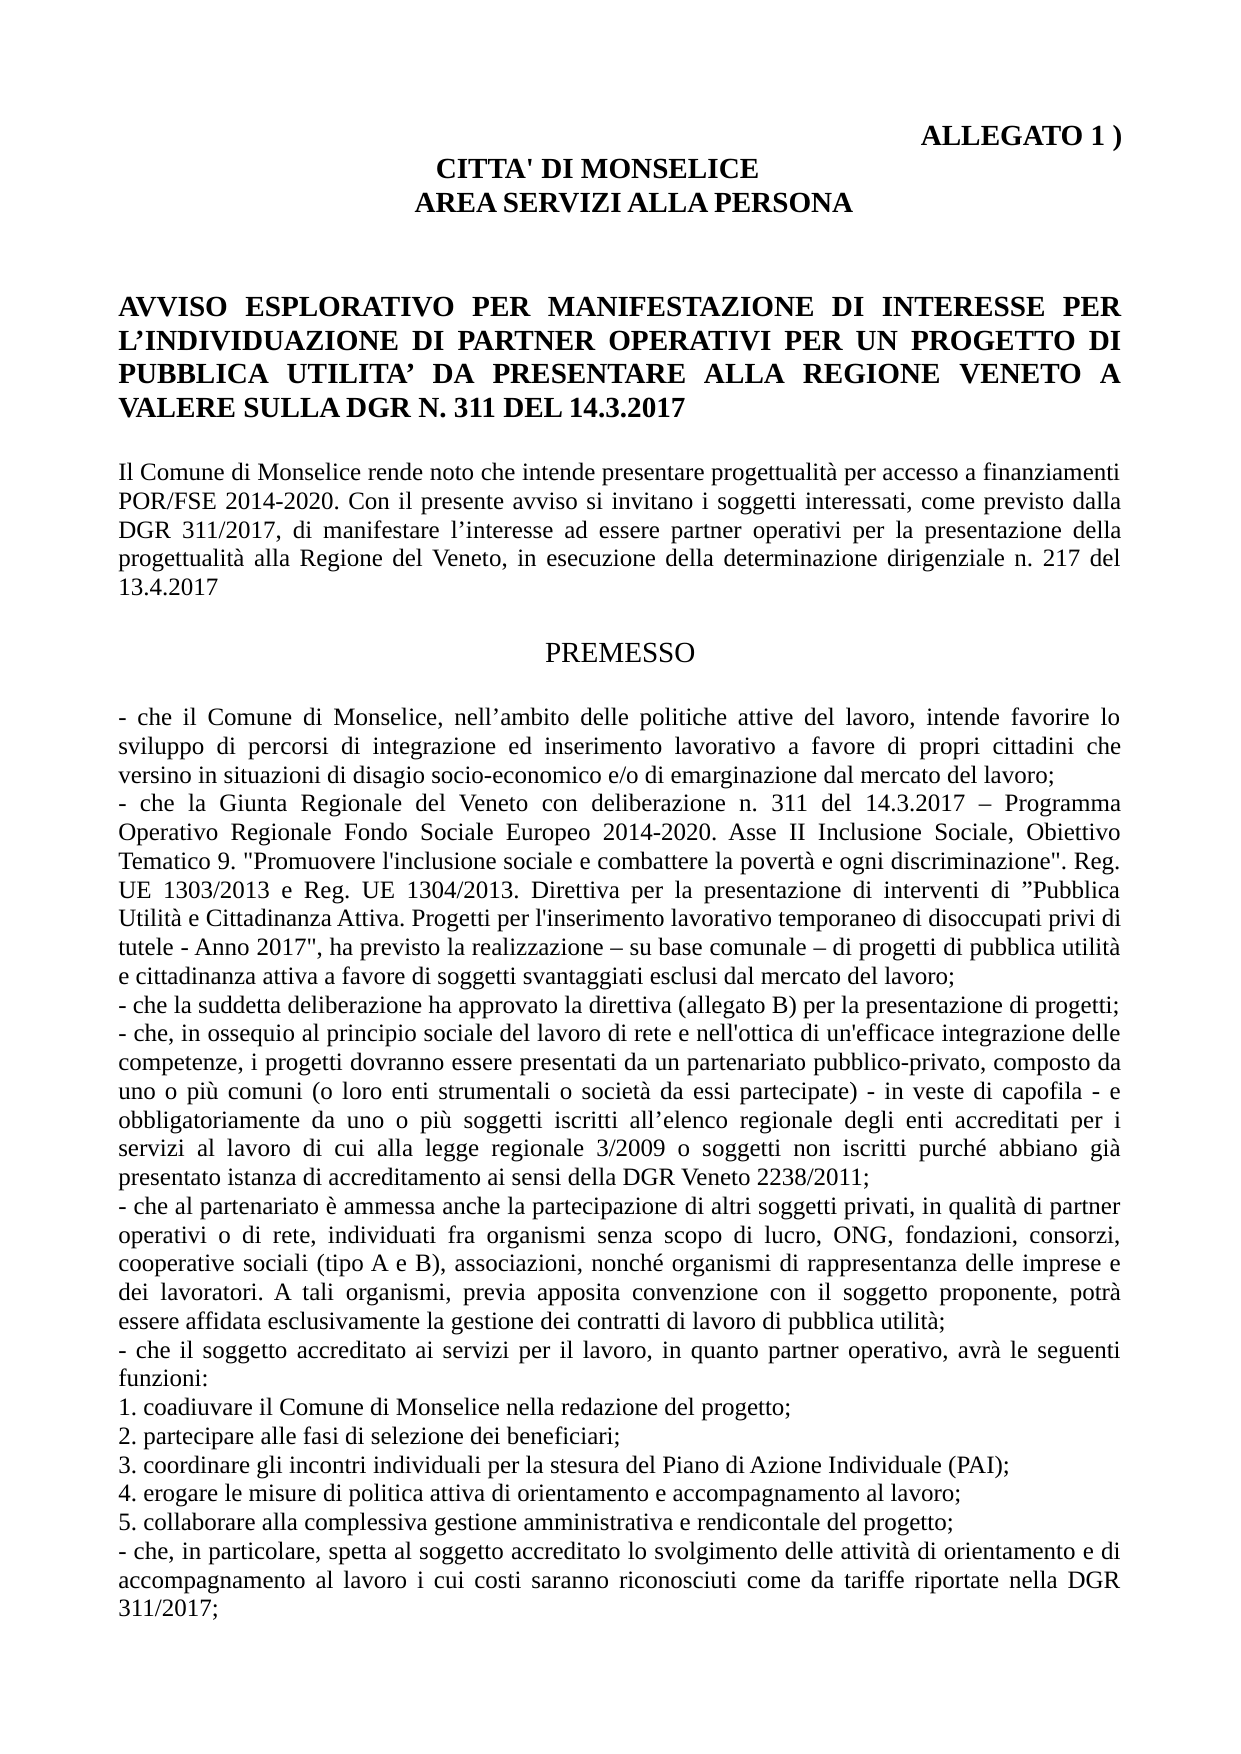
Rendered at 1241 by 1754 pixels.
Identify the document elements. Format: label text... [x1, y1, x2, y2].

text 1. coadiuvare il Comune di Monselice nella redazione del progetto; [118, 1392, 1122, 1421]
text - che la suddetta deliberazione ha approvato la direttiva (allegato B) per la presentazione di progetti; [118, 990, 1122, 1018]
text AREA SERVIZI ALLA PERSONA [118, 185, 1122, 219]
text 5. collaborare alla complessiva gestione amministrativa e rendicontale del progetto; [118, 1507, 1122, 1536]
text - che al partenariato è ammessa anche la partecipazione di altri soggetti privati, in qualità di partner operativi o di rete, individuati fra organismi senza scopo di lucro, ONG, fondazioni, consorzi, cooperative sociali (tipo A e B), associazioni, nonché organismi di rappresentanza delle imprese e dei lavoratori. A tali organismi, previa apposita convenzione con il soggetto proponente, potrà essere affidata esclusivamente la gestione dei contratti di lavoro di pubblica utilità; [118, 1191, 1122, 1335]
text - che, in particolare, spetta al soggetto accreditato lo svolgimento delle attività di orientamento e di accompagnamento al lavoro i cui costi saranno riconosciuti come da tariffe riportate nella DGR 311/2017; [118, 1536, 1122, 1622]
text 2. partecipare alle fasi di selezione dei beneficiari; [118, 1421, 1122, 1450]
text 3. coordinare gli incontri individuali per la stesura del Piano di Azione Individuale (PAI); [118, 1450, 1122, 1478]
text Il Comune di Monselice rende noto che intende presentare progettualità per accesso a finanziamenti POR/FSE 2014-2020. Con il presente avviso si invitano i soggetti interessati, come previsto dalla DGR 311/2017, di manifestare l’interesse ad essere partner operativi per la presentazione della progettualità alla Regione del Veneto, in esecuzione della determinazione dirigenziale n. 217 del 13.4.2017 [118, 457, 1122, 601]
text 4. erogare le misure di politica attiva di orientamento e accompagnamento al lavoro; [118, 1478, 1122, 1507]
text ALLEGATO 1 ) [118, 118, 1122, 152]
text AVVISO ESPLORATIVO PER MANIFESTAZIONE DI INTERESSE PER L’INDIVIDUAZIONE DI PARTNER OPERATIVI PER UN PROGETTO DI PUBBLICA UTILITA’ DA PRESENTARE ALLA REGIONE VENETO A VALERE SULLA DGR N. 311 DEL 14.3.2017 [118, 289, 1122, 423]
text - che la Giunta Regionale del Veneto con deliberazione n. 311 del 14.3.2017 – Programma Operativo Regionale Fondo Sociale Europeo 2014-2020. Asse II Inclusione Sociale, Obiettivo Tematico 9. "Promuovere l'inclusione sociale e combattere la povertà e ogni discriminazione". Reg. UE 1303/2013 e Reg. UE 1304/2013. Direttiva per la presentazione di interventi di ”Pubblica Utilità e Cittadinanza Attiva. Progetti per l'inserimento lavorativo temporaneo di disoccupati privi di tutele - Anno 2017", ha previsto la realizzazione – su base comunale – di progetti di pubblica utilità e cittadinanza attiva a favore di soggetti svantaggiati esclusi dal mercato del lavoro; [118, 788, 1122, 990]
text - che, in ossequio al principio sociale del lavoro di rete e nell'ottica di un'efficace integrazione delle competenze, i progetti dovranno essere presentati da un partenariato pubblico-privato, composto da uno o più comuni (o loro enti strumentali o società da essi partecipate) - in veste di capofila - e obbligatoriamente da uno o più soggetti iscritti all’elenco regionale degli enti accreditati per i servizi al lavoro di cui alla legge regionale 3/2009 o soggetti non iscritti purché abbiano già presentato istanza di accreditamento ai sensi della DGR Veneto 2238/2011; [118, 1018, 1122, 1191]
text - che il soggetto accreditato ai servizi per il lavoro, in quanto partner operativo, avrà le seguenti funzioni: [118, 1335, 1122, 1392]
text - che il Comune di Monselice, nell’ambito delle politiche attive del lavoro, intende favorire lo sviluppo di percorsi di integrazione ed inserimento lavorativo a favore di propri cittadini che versino in situazioni di disagio socio-economico e/o di emarginazione dal mercato del lavoro; [118, 702, 1122, 788]
text PREMESSO [118, 635, 1122, 669]
text CITTA' DI MONSELICE [118, 152, 1122, 185]
